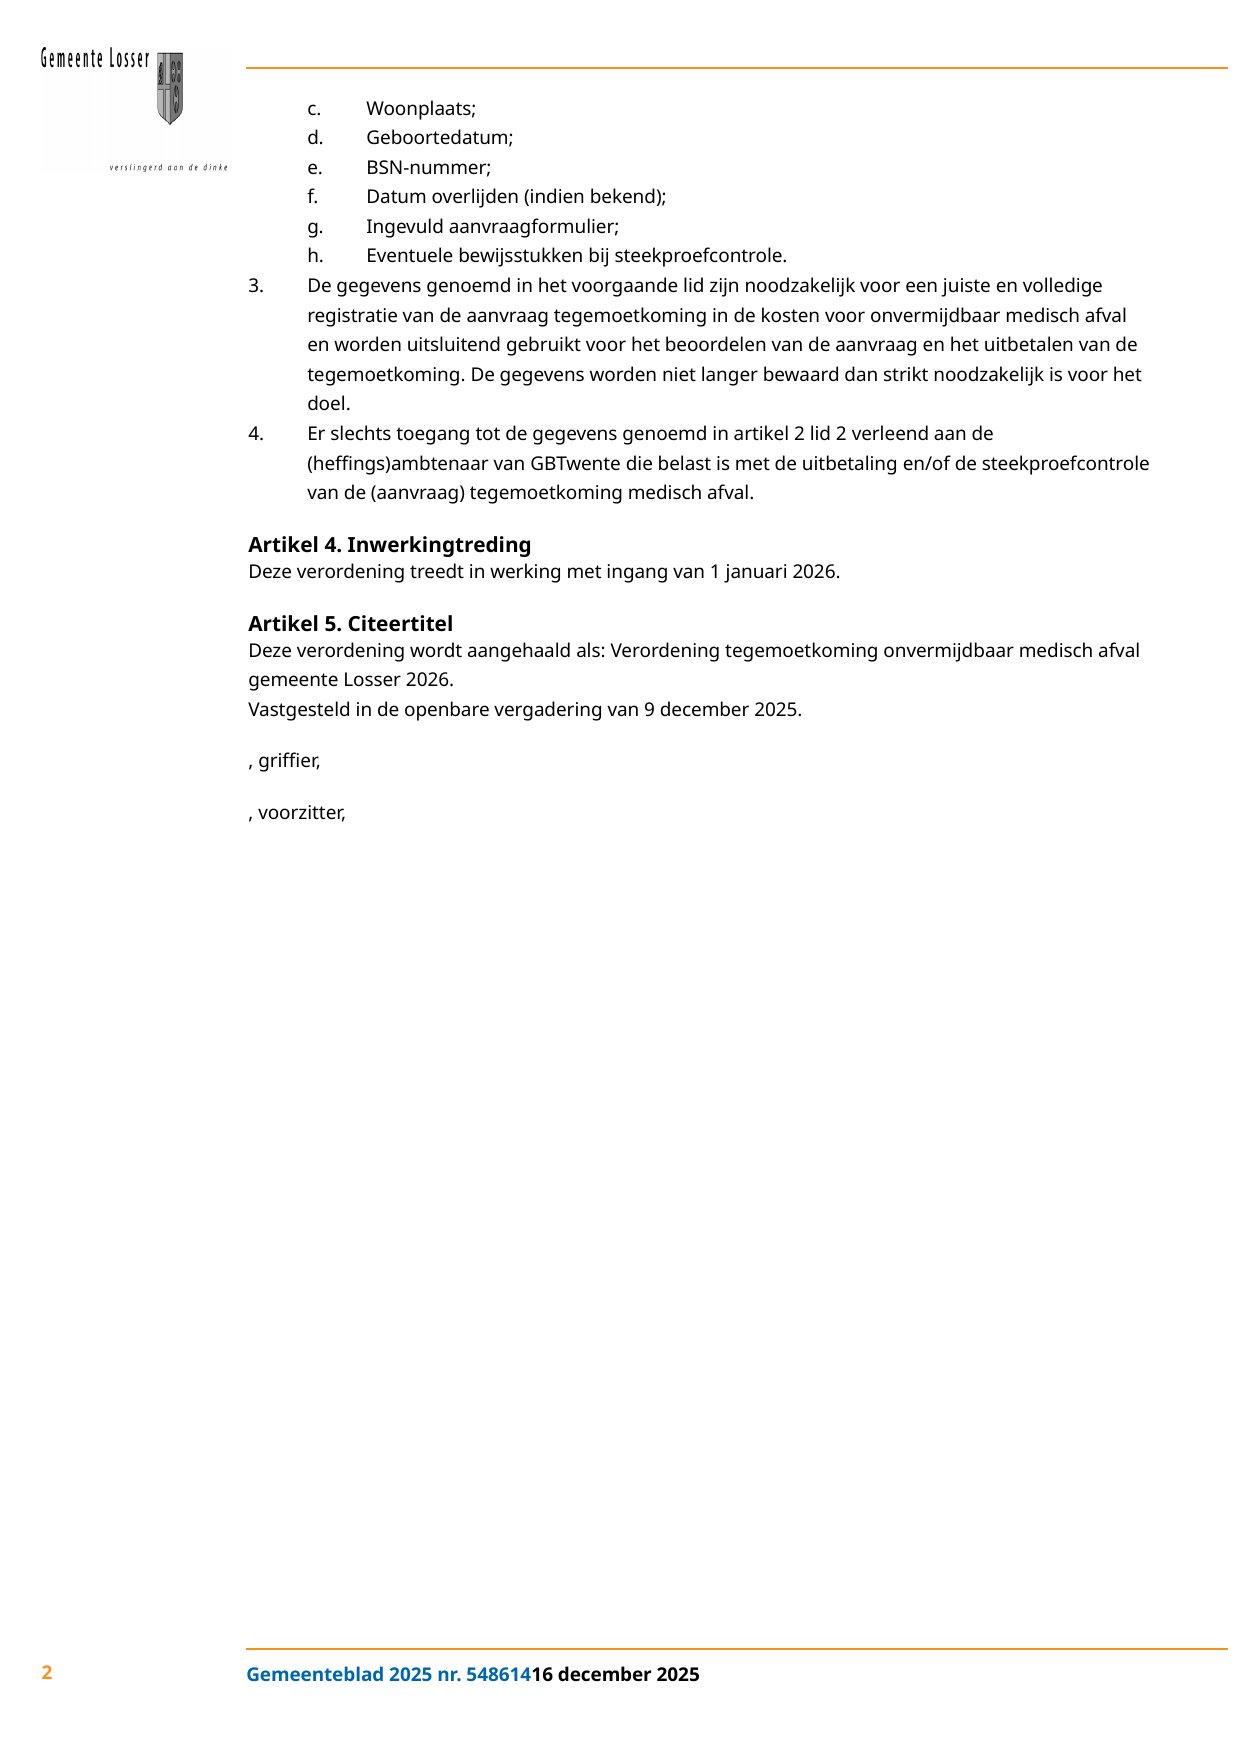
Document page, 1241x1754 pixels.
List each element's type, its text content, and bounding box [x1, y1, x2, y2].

list BSN-nummer; [307, 154, 1152, 180]
list Ingevuld aanvraagformulier; [307, 213, 1152, 239]
text , voorzitter, [248, 799, 1152, 825]
text Artikel 5. Citeertitel [248, 609, 1152, 637]
list Er slechts toegang tot de gegevens genoemd in artikel 2 lid 2 verleend aan de (heffings)ambtenaar van GBTwente die belast is met de uitbetaling en/of de steekproefcontrole van de (aanvraag) tegemoetkoming medisch afval. [248, 420, 1152, 505]
list Woonplaats; [307, 95, 1152, 121]
text Deze verordening wordt aangehaald als: Verordening tegemoetkoming onvermijdbaar medisch afval gemeente Losser 2026. [248, 637, 1152, 692]
text Artikel 4. Inwerkingtreding [248, 530, 1152, 558]
text Vastgesteld in de openbare vergadering van 9 december 2025. [248, 696, 1152, 722]
list Datum overlijden (indien bekend); [307, 183, 1152, 209]
picture [41, 47, 231, 172]
list De gegevens genoemd in het voorgaande lid zijn noodzakelijk voor een juiste en volledige registratie van de aanvraag tegemoetkoming in de kosten voor onvermijdbaar medisch afval en worden uitsluitend gebruikt voor het beoordelen van de aanvraag en het uitbetalen van de tegemoetkoming. De gegevens worden niet langer bewaard dan strikt noodzakelijk is voor het doel. [248, 272, 1152, 416]
list Eventuele bewijsstukken bij steekproefcontrole. [307, 243, 1152, 268]
text Deze verordening treedt in werking met ingang van 1 januari 2026. [248, 558, 1152, 584]
list Geboortedatum; [307, 124, 1152, 150]
text , griffier, [248, 748, 1152, 773]
